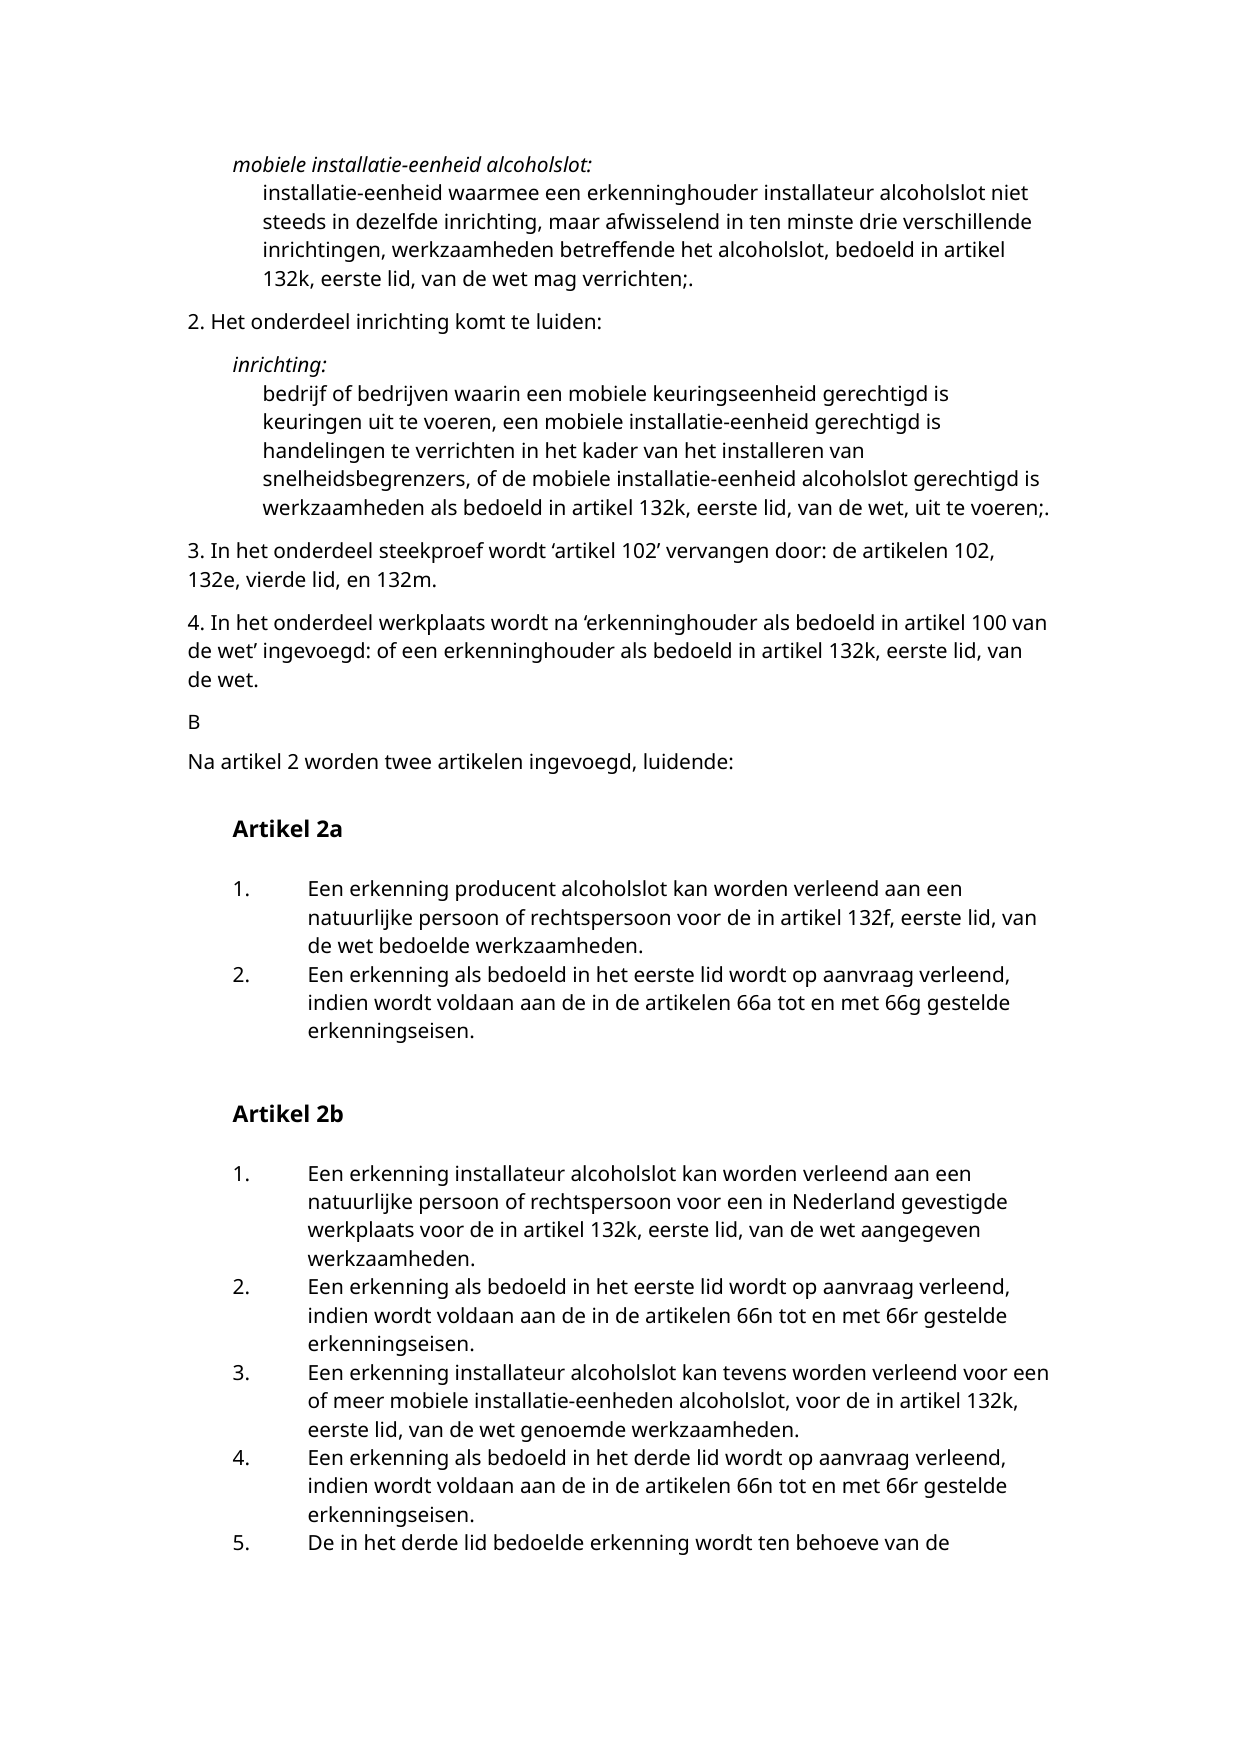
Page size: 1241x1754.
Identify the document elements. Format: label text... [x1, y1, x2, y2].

text installatie-eenheid waarmee een erkenninghouder installateur alcoholslot niet steeds in dezelfde inrichting, maar afwisselend in ten minste drie verschillende inrichtingen, werkzaamheden betreffende het alcoholslot, bedoeld in artikel 132k, eerste lid, van de wet mag verrichten;. [262, 178, 1053, 292]
subtitle Artikel 2a [232, 813, 1053, 844]
text inrichting: [232, 351, 1053, 379]
subtitle Artikel 2b [232, 1097, 1053, 1129]
list Een erkenning als bedoeld in het eerste lid wordt op aanvraag verleend, indien wordt voldaan aan de in de artikelen 66n tot en met 66r gestelde erkenningseisen. [232, 1272, 1053, 1358]
text mobiele installatie-eenheid alcoholslot: [232, 150, 1053, 178]
text Na artikel 2 worden twee artikelen ingevoegd, luidende: [187, 747, 1053, 776]
list Een erkenning producent alcoholslot kan worden verleend aan een natuurlijke persoon of rechtspersoon voor de in artikel 132f, eerste lid, van de wet bedoelde werkzaamheden. [232, 874, 1053, 960]
list Een erkenning installateur alcoholslot kan worden verleend aan een natuurlijke persoon of rechtspersoon voor een in Nederland gevestigde werkplaats voor de in artikel 132k, eerste lid, van de wet aangegeven werkzaamheden. [232, 1159, 1053, 1272]
text 2. Het onderdeel inrichting komt te luiden: [187, 307, 1053, 336]
text B [187, 708, 1053, 735]
list Een erkenning als bedoeld in het eerste lid wordt op aanvraag verleend, indien wordt voldaan aan de in de artikelen 66a tot en met 66g gestelde erkenningseisen. [232, 960, 1053, 1045]
text 4. In het onderdeel werkplaats wordt na ‘erkenninghouder als bedoeld in artikel 100 van de wet’ ingevoegd: of een erkenninghouder als bedoeld in artikel 132k, eerste lid, van de wet. [187, 608, 1053, 693]
text 3. In het onderdeel steekproef wordt ‘artikel 102’ vervangen door: de artikelen 102, 132e, vierde lid, en 132m. [187, 536, 1053, 593]
list Een erkenning installateur alcoholslot kan tevens worden verleend voor een of meer mobiele installatie-eenheden alcoholslot, voor de in artikel 132k, eerste lid, van de wet genoemde werkzaamheden. [232, 1358, 1053, 1443]
text bedrijf of bedrijven waarin een mobiele keuringseenheid gerechtigd is keuringen uit te voeren, een mobiele installatie-eenheid gerechtigd is handelingen te verrichten in het kader van het installeren van snelheidsbegrenzers, of de mobiele installatie-eenheid alcoholslot gerechtigd is werkzaamheden als bedoeld in artikel 132k, eerste lid, van de wet, uit te voeren;. [262, 379, 1053, 521]
list De in het derde lid bedoelde erkenning wordt ten behoeve van de [232, 1528, 1053, 1557]
list Een erkenning als bedoeld in het derde lid wordt op aanvraag verleend, indien wordt voldaan aan de in de artikelen 66n tot en met 66r gestelde erkenningseisen. [232, 1443, 1053, 1528]
